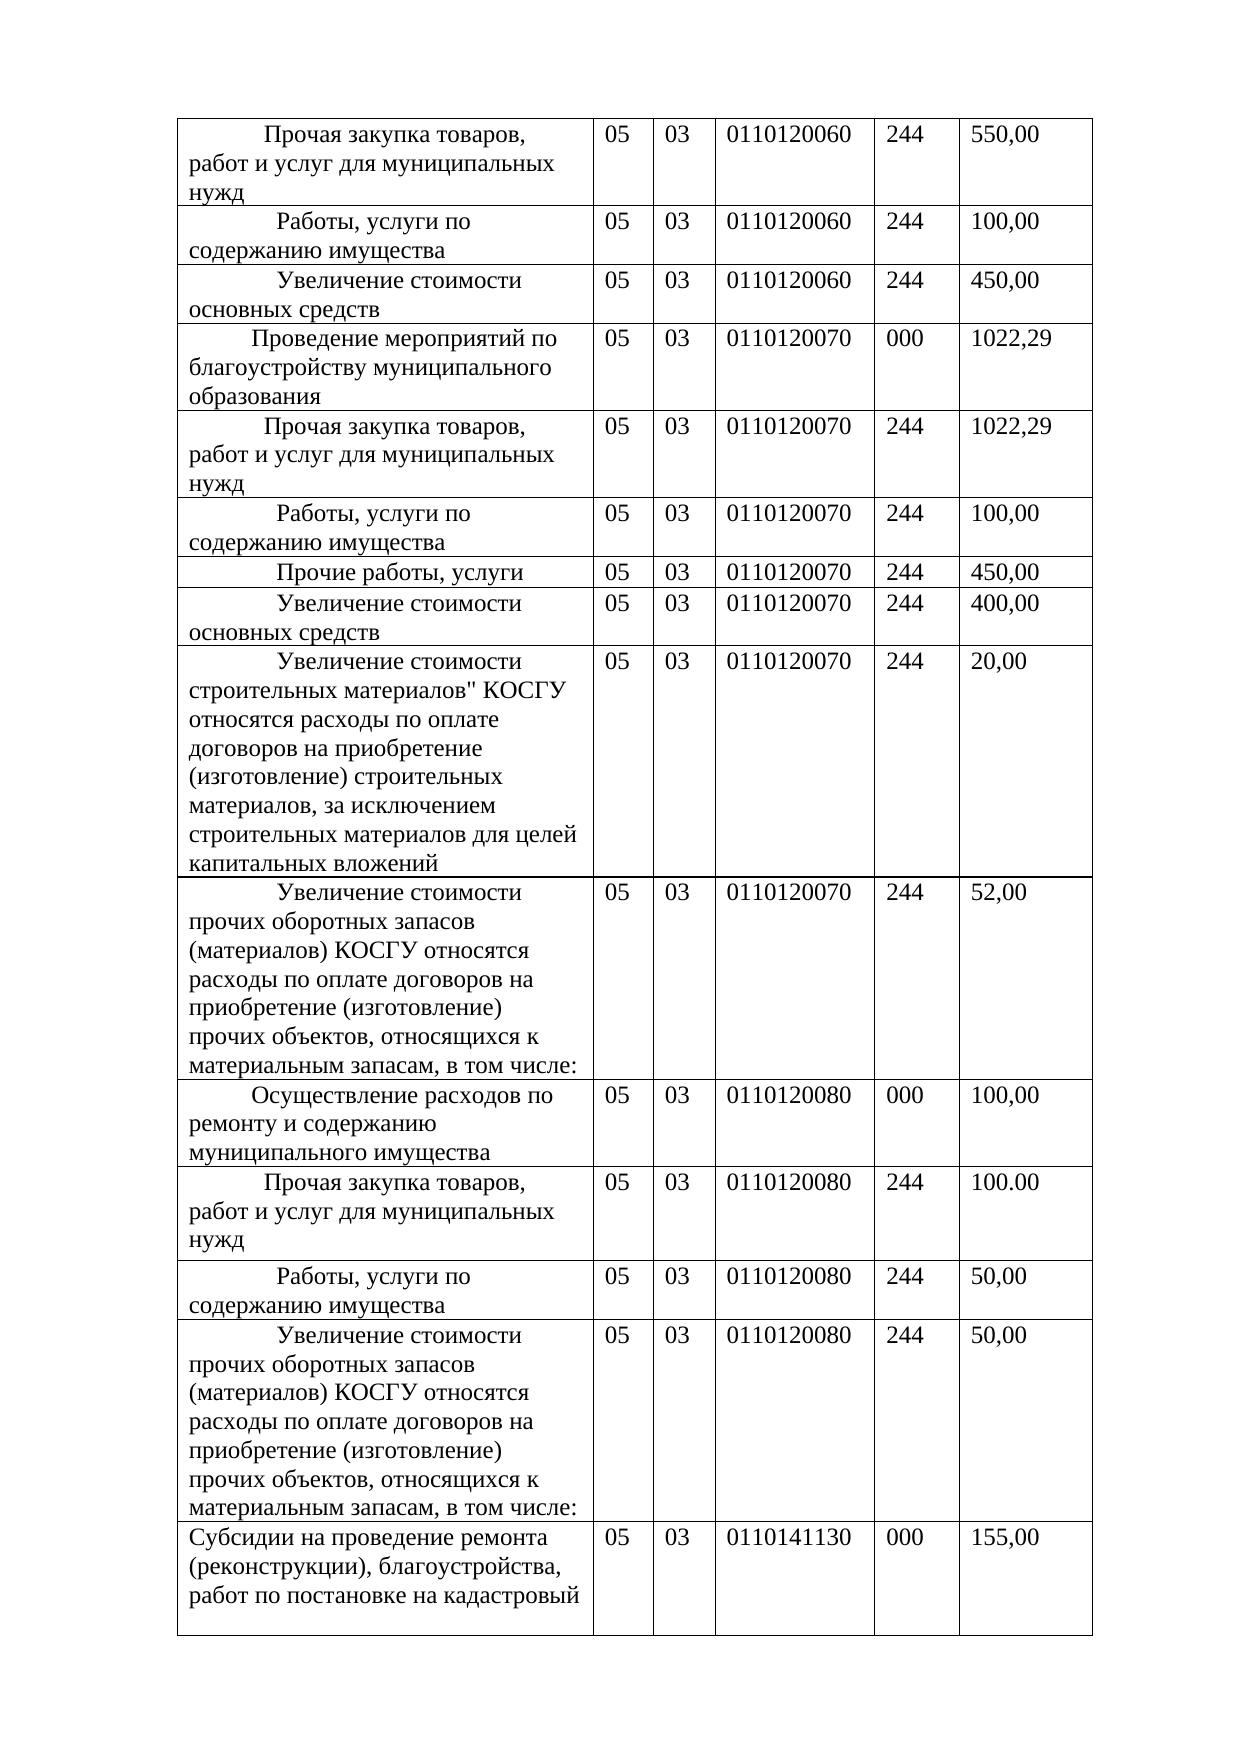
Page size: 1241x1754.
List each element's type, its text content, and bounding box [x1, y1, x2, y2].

table_cell Прочая закупка товаров, работ и услуг для муниципальных нужд [178, 119, 593, 205]
table_cell Проведение мероприятий по благоустройству муниципального образования [178, 324, 593, 410]
table_cell 400,00 [960, 588, 1092, 645]
table_cell 05 [594, 1261, 653, 1319]
table_cell 1022,29 [960, 411, 1092, 497]
table_cell 0110120080 [716, 1080, 874, 1166]
table_cell 50,00 [960, 1261, 1092, 1319]
table_cell 05 [594, 498, 653, 556]
table_cell 0110120070 [716, 588, 874, 645]
table_cell 03 [654, 1522, 715, 1635]
table_cell 0110120070 [716, 498, 874, 556]
table_cell 0110120080 [716, 1320, 874, 1521]
table_cell 03 [654, 324, 715, 410]
table_cell 0110120070 [716, 324, 874, 410]
table_cell 05 [594, 411, 653, 497]
table_cell 03 [654, 1167, 715, 1260]
table_cell 0110120080 [716, 1167, 874, 1260]
table_cell 03 [654, 411, 715, 497]
table_cell 20,00 [960, 646, 1092, 876]
table_cell 244 [875, 1167, 959, 1260]
table_cell 550,00 [960, 119, 1092, 205]
table_cell Увеличение стоимости основных средств [178, 588, 593, 645]
table_cell 100,00 [960, 206, 1092, 264]
table_cell 03 [654, 1261, 715, 1319]
table_cell 05 [594, 1167, 653, 1260]
table_cell 05 [594, 265, 653, 322]
table_cell 244 [875, 119, 959, 205]
table_cell 450,00 [960, 557, 1092, 587]
table_cell 05 [594, 588, 653, 645]
table_cell 05 [594, 1320, 653, 1521]
table_cell 03 [654, 646, 715, 876]
table_cell 244 [875, 265, 959, 322]
table_cell Увеличение стоимости основных средств [178, 265, 593, 322]
table_cell 03 [654, 1080, 715, 1166]
table_cell 450,00 [960, 265, 1092, 322]
table_cell 244 [875, 588, 959, 645]
table_cell 03 [654, 557, 715, 587]
table_cell 0110120070 [716, 878, 874, 1079]
table_cell Увеличение стоимости строительных материалов" КОСГУ относятся расходы по оплате договоров на приобретение (изготовление) строительных материалов, за исключением строительных материалов для целей капитальных вложений [178, 646, 593, 876]
table_cell 155,00 [960, 1522, 1092, 1635]
table_cell 05 [594, 1080, 653, 1166]
table_cell Работы, услуги по содержанию имущества [178, 1261, 593, 1319]
table_cell 0110120070 [716, 557, 874, 587]
table_cell 000 [875, 324, 959, 410]
table_cell 03 [654, 878, 715, 1079]
table_cell 03 [654, 206, 715, 264]
table_cell 50,00 [960, 1320, 1092, 1521]
table_cell 244 [875, 206, 959, 264]
table_cell 03 [654, 1320, 715, 1521]
table_cell 244 [875, 411, 959, 497]
table_cell 100,00 [960, 1080, 1092, 1166]
table_cell 1022,29 [960, 324, 1092, 410]
table_cell Субсидии на проведение ремонта (реконструкции), благоустройства, работ по постановке на кадастровый [178, 1522, 593, 1635]
table_cell 03 [654, 498, 715, 556]
table_cell 0110120080 [716, 1261, 874, 1319]
table_cell Работы, услуги по содержанию имущества [178, 498, 593, 556]
table_cell 100,00 [960, 498, 1092, 556]
table_cell 0110120060 [716, 119, 874, 205]
table_cell 05 [594, 324, 653, 410]
table_cell 05 [594, 1522, 653, 1635]
table_cell 52,00 [960, 878, 1092, 1079]
table_cell 0110141130 [716, 1522, 874, 1635]
table_cell 03 [654, 588, 715, 645]
table_cell 244 [875, 1261, 959, 1319]
table_cell 03 [654, 265, 715, 322]
table_cell Увеличение стоимости прочих оборотных запасов (материалов) КОСГУ относятся расходы по оплате договоров на приобретение (изготовление) прочих объектов, относящихся к материальным запасам, в том числе: [178, 1320, 593, 1521]
table_cell 244 [875, 646, 959, 876]
table_cell 000 [875, 1522, 959, 1635]
table_cell 0110120060 [716, 265, 874, 322]
table_cell 0110120070 [716, 646, 874, 876]
table_cell 244 [875, 498, 959, 556]
table_cell 244 [875, 1320, 959, 1521]
table_cell Осуществление расходов по ремонту и содержанию муниципального имущества [178, 1080, 593, 1166]
table_cell 000 [875, 1080, 959, 1166]
table_cell Прочая закупка товаров, работ и услуг для муниципальных нужд [178, 1167, 593, 1260]
table_cell 05 [594, 206, 653, 264]
table_cell 05 [594, 557, 653, 587]
table_cell 244 [875, 878, 959, 1079]
table_cell 244 [875, 557, 959, 587]
table_cell Увеличение стоимости прочих оборотных запасов (материалов) КОСГУ относятся расходы по оплате договоров на приобретение (изготовление) прочих объектов, относящихся к материальным запасам, в том числе: [178, 878, 593, 1079]
table_cell 05 [594, 878, 653, 1079]
table_cell 100.00 [960, 1167, 1092, 1260]
table_cell 03 [654, 119, 715, 205]
table_cell Прочие работы, услуги [178, 557, 593, 587]
table_cell Работы, услуги по содержанию имущества [178, 206, 593, 264]
table_cell 0110120060 [716, 206, 874, 264]
table_cell 0110120070 [716, 411, 874, 497]
table_cell Прочая закупка товаров, работ и услуг для муниципальных нужд [178, 411, 593, 497]
table_cell 05 [594, 119, 653, 205]
table_cell 05 [594, 646, 653, 876]
